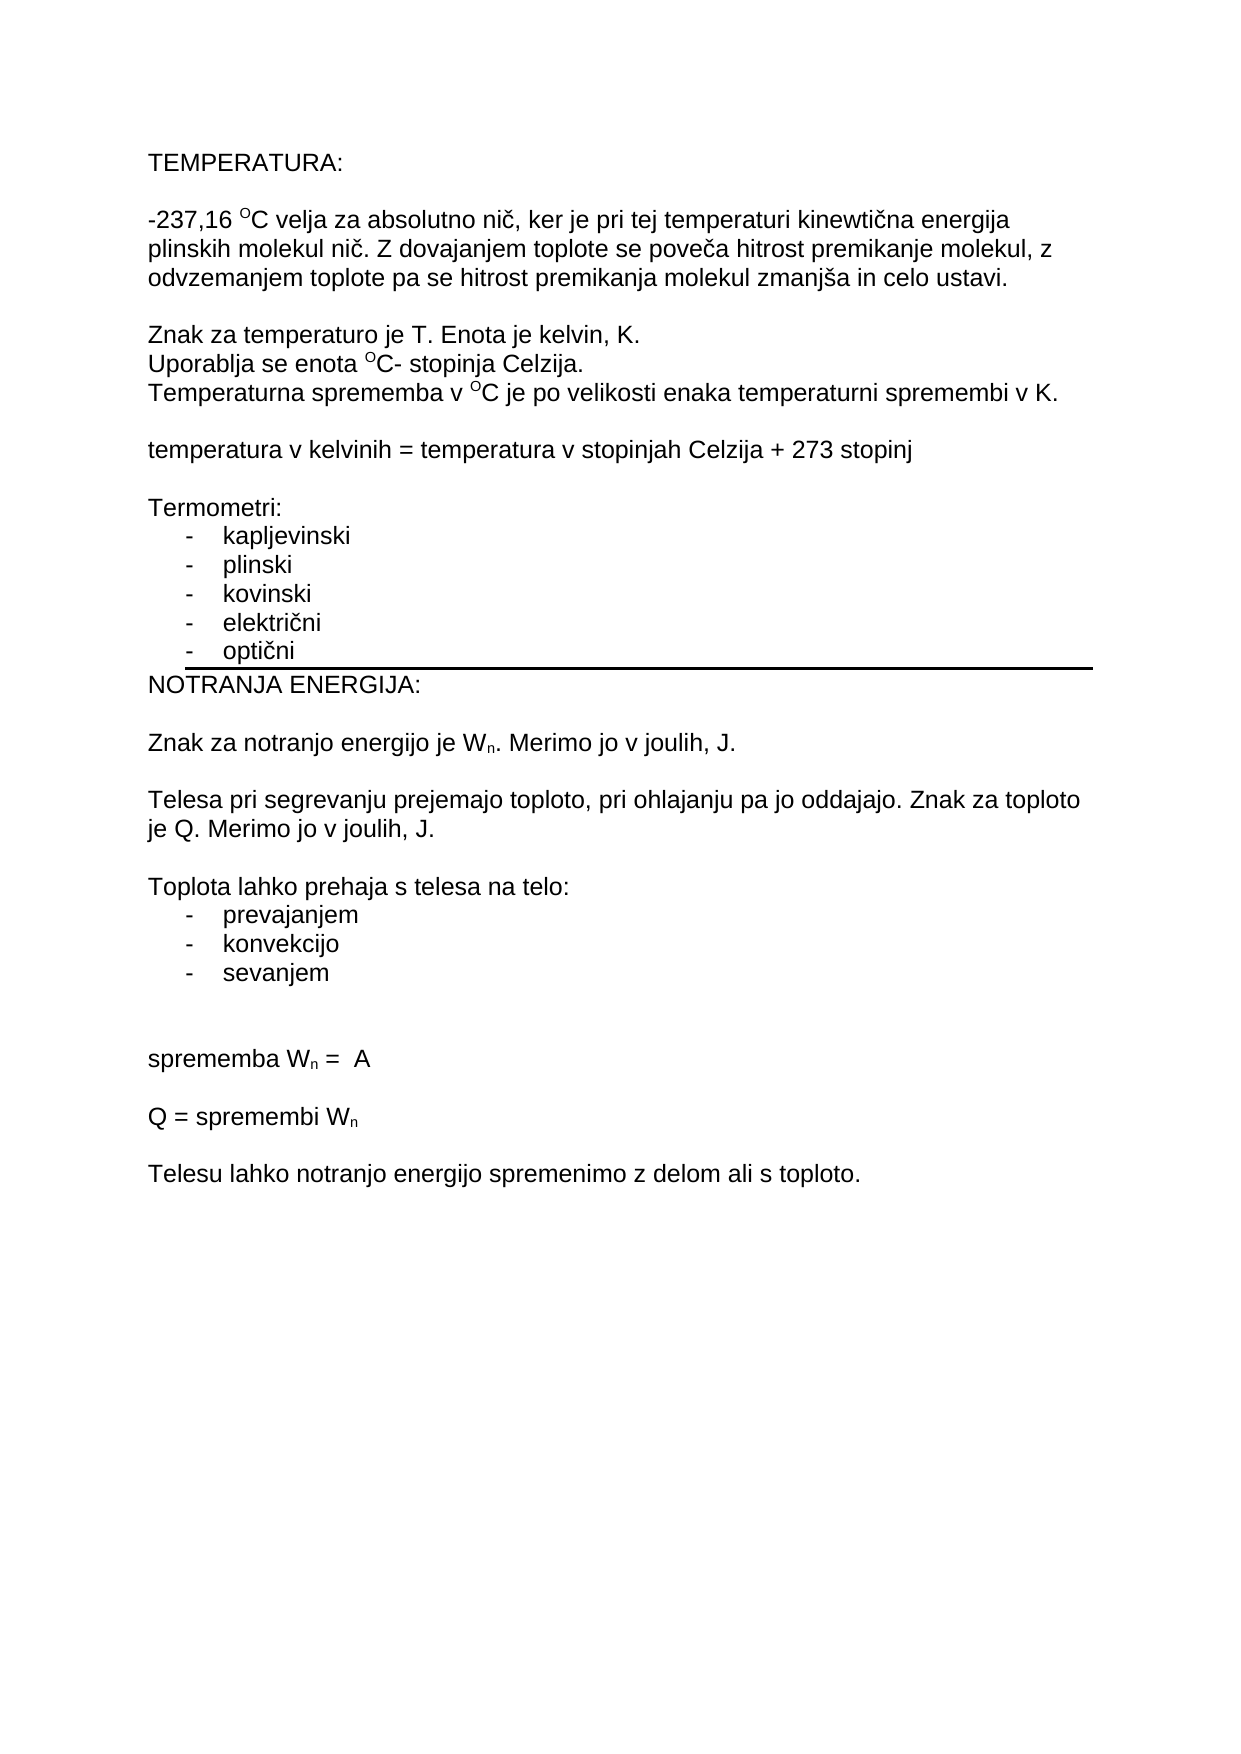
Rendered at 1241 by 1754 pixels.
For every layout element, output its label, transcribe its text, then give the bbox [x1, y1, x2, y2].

text Temperaturna sprememba v OC je po velikosti enaka temperaturni spremembi v K. [148, 378, 1093, 406]
list optični [185, 636, 1093, 667]
list plinski [185, 550, 1093, 579]
list kapljevinski [185, 521, 1093, 550]
text NOTRANJA ENERGIJA: [148, 670, 1093, 699]
text -237,16 OC velja za absolutno nič, ker je pri tej temperaturi kinewtična energija plinskih molekul nič. Z dovajanjem toplote se poveča hitrost premikanje molekul, z odvzemanjem toplote pa se hitrost premikanja molekul zmanjša in celo ustavi. [148, 205, 1093, 291]
text Q = spremembi Wn [148, 1102, 1093, 1130]
list prevajanjem [185, 900, 1093, 929]
text Znak za notranjo energijo je Wn. Merimo jo v joulih, J. [148, 728, 1093, 757]
list sevanjem [185, 958, 1093, 987]
text sprememba Wn = A [148, 1044, 1093, 1073]
list konvekcijo [185, 929, 1093, 958]
text Termometri: [148, 493, 1093, 521]
text TEMPERATURA: [148, 148, 1093, 176]
text Znak za temperaturo je T. Enota je kelvin, K. [148, 320, 1093, 349]
list kovinski [185, 579, 1093, 608]
text Uporablja se enota OC- stopinja Celzija. [148, 349, 1093, 378]
list električni [185, 608, 1093, 636]
text Telesu lahko notranjo energijo spremenimo z delom ali s toploto. [148, 1159, 1093, 1188]
text Toplota lahko prehaja s telesa na telo: [148, 872, 1093, 900]
text temperatura v kelvinih = temperatura v stopinjah Celzija + 273 stopinj [148, 435, 1093, 464]
text Telesa pri segrevanju prejemajo toploto, pri ohlajanju pa jo oddajajo. Znak za toploto je Q. Merimo jo v joulih, J. [148, 785, 1093, 843]
